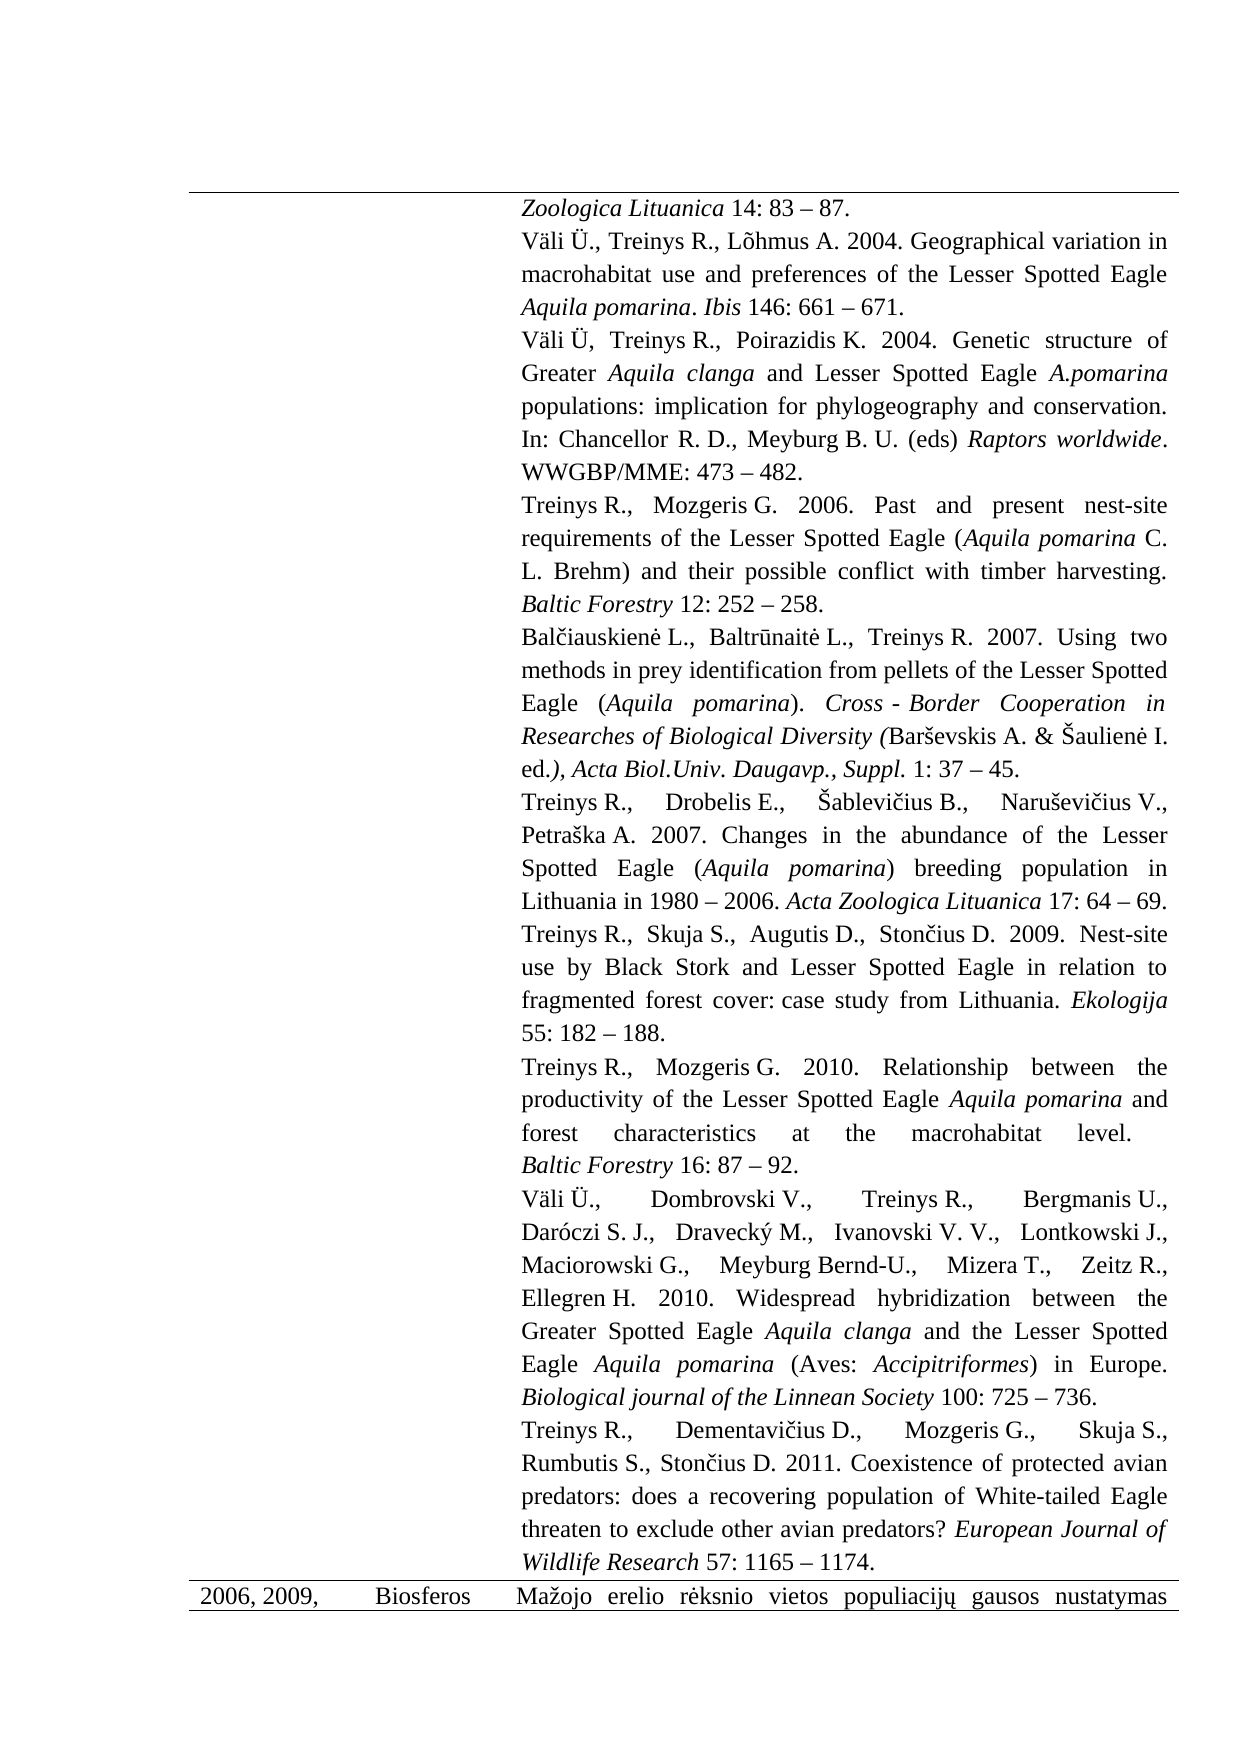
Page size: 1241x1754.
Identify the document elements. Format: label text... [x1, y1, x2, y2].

table_cell 2006, 2009, [189, 1581, 364, 1610]
table_cell Zoologica Lituanica 14: 83 – 87. Väli Ü., Treinys R., Lõhmus A. 2004. Geographical variation in macrohabitat use and preferences of the Lesser Spotted Eagle Aquila pomarina. Ibis 146: 661 – 671. Väli Ü, Treinys R., Poirazidis K. 2004. Genetic structure of Greater Aquila clanga and Lesser Spotted Eagle A.pomarina populations: implication for phylogeography and conservation. In: Chancellor R. D., Meyburg B. U. (eds) Raptors worldwide. WWGBP/MME: 473 – 482. Treinys R., Mozgeris G. 2006. Past and present nest-site requirements of the Lesser Spotted Eagle (Aquila pomarina C. L. Brehm) and their possible conflict with timber harvesting. Baltic Forestry 12: 252 – 258. Balčiauskienė L., Baltrūnaitė L., Treinys R. 2007. Using two methods in prey identification from pellets of the Lesser Spotted Eagle (Aquila pomarina). Cross - Border Cooperation in Researches of Biological Diversity (Barševskis A. & Šaulienė I. ed.), Acta Biol.Univ. Daugavp., Suppl. 1: 37 – 45. Treinys R., Drobelis E., Šablevičius B., Naruševičius V., Petraška A. 2007. Changes in the abundance of the Lesser Spotted Eagle (Aquila pomarina) breeding population in Lithuania in 1980 – 2006. Acta Zoologica Lituanica 17: 64 – 69. Treinys R., Skuja S., Augutis D., Stončius D. 2009. Nest-site use by Black Stork and Lesser Spotted Eagle in relation to fragmented forest cover: case study from Lithuania. Ekologija 55: 182 – 188. Treinys R., Mozgeris G. 2010. Relationship between the productivity of the Lesser Spotted Eagle Aquila pomarina and forest characteristics at the macrohabitat level. Baltic Forestry 16: 87 – 92. Väli Ü., Dombrovski V., Treinys R., Bergmanis U., Daróczi S. J., Dravecký M., Ivanovski V. V., Lontkowski J., Maciorowski G., Meyburg Bernd-U., Mizera T., Zeitz R., Ellegren H. 2010. Widespread hybridization between the Greater Spotted Eagle Aquila clanga and the Lesser Spotted Eagle Aquila pomarina (Aves: Accipitriformes) in Europe. Biological journal of the Linnean Society 100: 725 – 736. Treinys R., Dementavičius D., Mozgeris G., Skuja S., Rumbutis S., Stončius D. 2011. Coexistence of protected avian predators: does a recovering population of White-tailed Eagle threaten to exclude other avian predators? European Journal of Wildlife Research 57: 1165 – 1174. [510, 193, 1179, 1580]
table_cell [364, 193, 510, 1580]
table_cell [189, 193, 364, 1580]
table_cell Mažojo erelio rėksnio vietos populiacijų gausos nustatymas [510, 1581, 1179, 1610]
table_cell Biosferos [364, 1581, 510, 1610]
